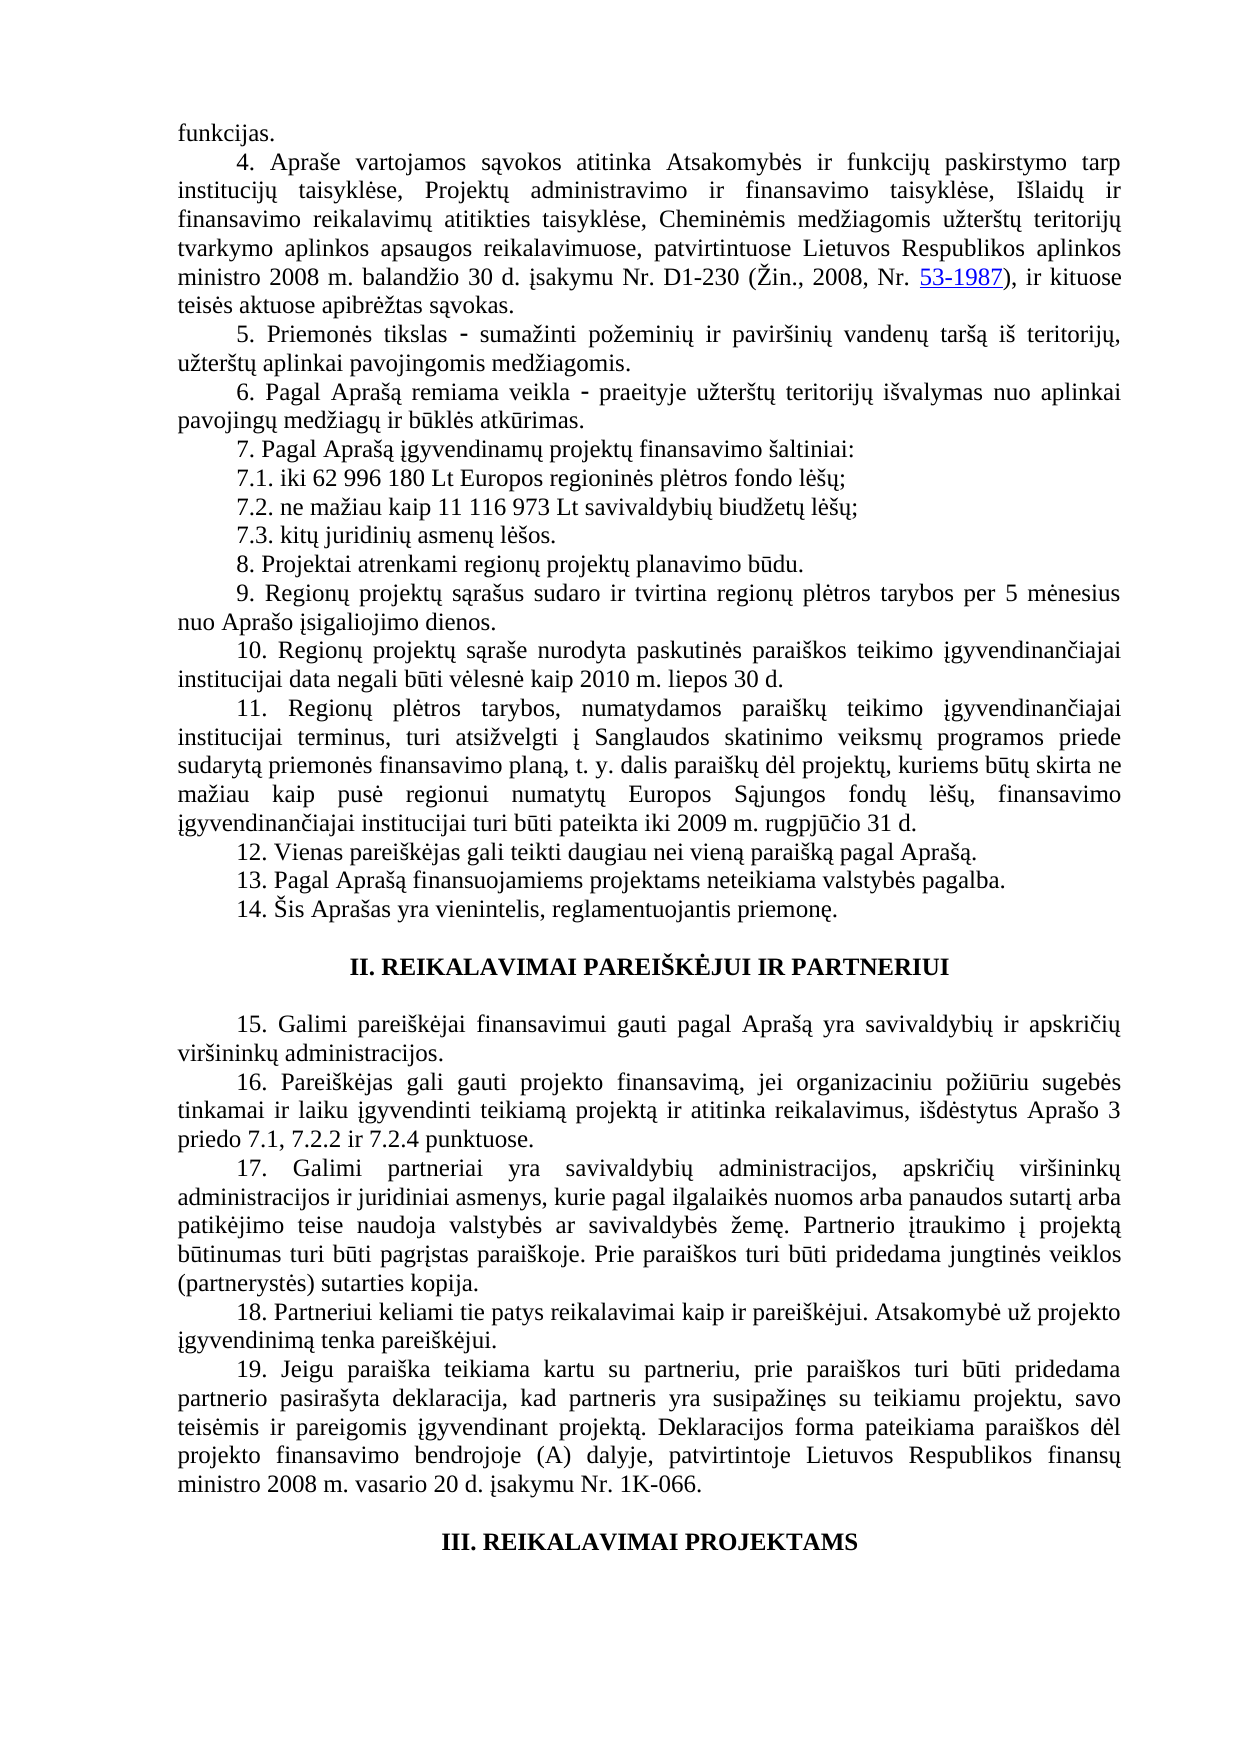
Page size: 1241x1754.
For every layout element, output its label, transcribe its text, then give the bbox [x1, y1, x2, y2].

text 8. Projektai atrenkami regionų projektų planavimo būdu. [177, 549, 1122, 578]
text 12. Vienas pareiškėjas gali teikti daugiau nei vieną paraišką pagal Aprašą. [177, 837, 1122, 866]
text 5. Priemonės tikslas  sumažinti požeminių ir paviršinių vandenų taršą iš teritorijų, užterštų aplinkai pavojingomis medžiagomis. [177, 319, 1122, 377]
text 9. Regionų projektų sąrašus sudaro ir tvirtina regionų plėtros tarybos per 5 mėnesius nuo Aprašo įsigaliojimo dienos. [177, 578, 1122, 636]
text 10. Regionų projektų sąraše nurodyta paskutinės paraiškos teikimo įgyvendinančiajai institucijai data negali būti vėlesnė kaip 2010 m. liepos 30 d. [177, 636, 1122, 693]
text 7.1. iki 62 996 180 Lt Europos regioninės plėtros fondo lėšų; [177, 463, 1122, 492]
text II. REIKALAVIMAI PAREIŠKĖJUI IR PARTNERIUI [177, 952, 1122, 981]
text III. REIKALAVIMAI PROJEKTAMS [177, 1527, 1122, 1556]
text 7. Pagal Aprašą įgyvendinamų projektų finansavimo šaltiniai: [177, 434, 1122, 463]
text 7.2. ne mažiau kaip 11 116 973 Lt savivaldybių biudžetų lėšų; [177, 492, 1122, 521]
text 7.3. kitų juridinių asmenų lėšos. [177, 521, 1122, 549]
text 18. Partneriui keliami tie patys reikalavimai kaip ir pareiškėjui. Atsakomybė už projekto įgyvendinimą tenka pareiškėjui. [177, 1297, 1122, 1354]
text 11. Regionų plėtros tarybos, numatydamos paraiškų teikimo įgyvendinančiajai institucijai terminus, turi atsižvelgti į Sanglaudos skatinimo veiksmų programos priede sudarytą priemonės finansavimo planą, t. y. dalis paraiškų dėl projektų, kuriems būtų skirta ne mažiau kaip pusė regionui numatytų Europos Sąjungos fondų lėšų, finansavimo įgyvendinančiajai institucijai turi būti pateikta iki 2009 m. rugpjūčio 31 d. [177, 693, 1122, 837]
text funkcijas. [177, 118, 1122, 147]
text 15. Galimi pareiškėjai finansavimui gauti pagal Aprašą yra savivaldybių ir apskričių viršininkų administracijos. [177, 1009, 1122, 1067]
text 4. Apraše vartojamos sąvokos atitinka Atsakomybės ir funkcijų paskirstymo tarp institucijų taisyklėse, Projektų administravimo ir finansavimo taisyklėse, Išlaidų ir finansavimo reikalavimų atitikties taisyklėse, Cheminėmis medžiagomis užterštų teritorijų tvarkymo aplinkos apsaugos reikalavimuose, patvirtintuose Lietuvos Respublikos aplinkos ministro 2008 m. balandžio 30 d. įsakymu Nr. D1-230 (Žin., 2008, Nr. 53-1987), ir kituose teisės aktuose apibrėžtas sąvokas. [177, 147, 1122, 319]
text 14. Šis Aprašas yra vienintelis, reglamentuojantis priemonę. [177, 894, 1122, 923]
text 19. Jeigu paraiška teikiama kartu su partneriu, prie paraiškos turi būti pridedama partnerio pasirašyta deklaracija, kad partneris yra susipažinęs su teikiamu projektu, savo teisėmis ir pareigomis įgyvendinant projektą. Deklaracijos forma pateikiama paraiškos dėl projekto finansavimo bendrojoje (A) dalyje, patvirtintoje Lietuvos Respublikos finansų ministro 2008 m. vasario 20 d. įsakymu Nr. 1K-066. [177, 1354, 1122, 1498]
text 13. Pagal Aprašą finansuojamiems projektams neteikiama valstybės pagalba. [177, 866, 1122, 894]
text 17. Galimi partneriai yra savivaldybių administracijos, apskričių viršininkų administracijos ir juridiniai asmenys, kurie pagal ilgalaikės nuomos arba panaudos sutartį arba patikėjimo teise naudoja valstybės ar savivaldybės žemę. Partnerio įtraukimo į projektą būtinumas turi būti pagrįstas paraiškoje. Prie paraiškos turi būti pridedama jungtinės veiklos (partnerystės) sutarties kopija. [177, 1153, 1122, 1297]
text 16. Pareiškėjas gali gauti projekto finansavimą, jei organizaciniu požiūriu sugebės tinkamai ir laiku įgyvendinti teikiamą projektą ir atitinka reikalavimus, išdėstytus Aprašo 3 priedo 7.1, 7.2.2 ir 7.2.4 punktuose. [177, 1067, 1122, 1153]
text 6. Pagal Aprašą remiama veikla  praeityje užterštų teritorijų išvalymas nuo aplinkai pavojingų medžiagų ir būklės atkūrimas. [177, 377, 1122, 434]
